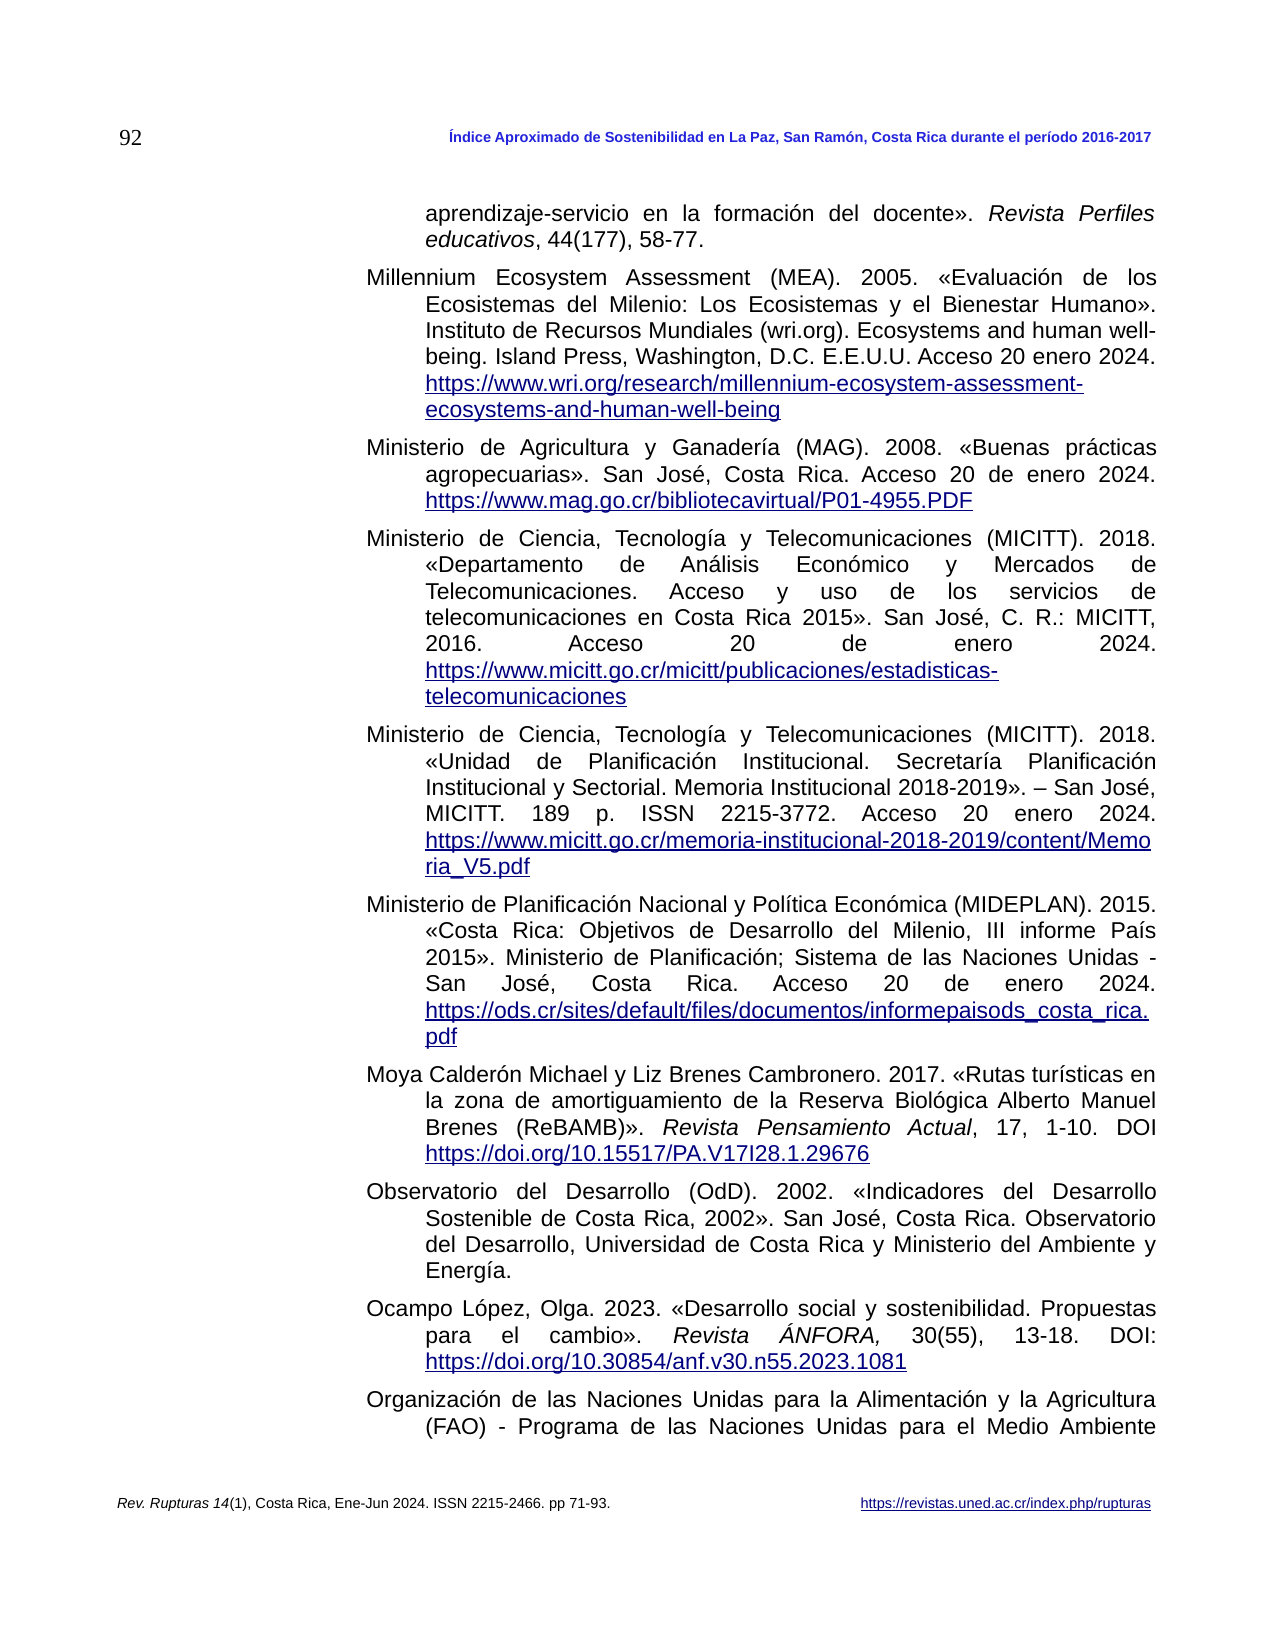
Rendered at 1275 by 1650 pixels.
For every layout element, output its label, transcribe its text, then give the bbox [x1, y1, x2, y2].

text Ministerio de Ciencia, Tecnología y Telecomunicaciones (MICITT). 2018. «Unidad de Planificación Institucional. Secretaría Planificación Institucional y Sectorial. Memoria Institucional 2018-2019». – San José, MICITT. 189 p. ISSN 2215-3772. Acceso 20 enero 2024. https://www.micitt.go.cr/memoria-institucional-2018-2019/content/Memoria_V5.pdf [366, 721, 1157, 879]
text Moya Calderón Michael y Liz Brenes Cambronero. 2017. «Rutas turísticas en la zona de amortiguamiento de la Reserva Biológica Alberto Manuel Brenes (ReBAMB)». Revista Pensamiento Actual, 17, 1-10. DOI https://doi.org/10.15517/PA.V17I28.1.29676 [366, 1061, 1157, 1166]
text Ministerio de Agricultura y Ganadería (MAG). 2008. «Buenas prácticas agropecuarias». San José, Costa Rica. Acceso 20 de enero 2024. https://www.mag.go.cr/bibliotecavirtual/P01-4955.PDF [366, 434, 1157, 513]
text Ministerio de Planificación Nacional y Política Económica (MIDEPLAN). 2015. «Costa Rica: Objetivos de Desarrollo del Milenio, III informe País 2015». Ministerio de Planificación; Sistema de las Naciones Unidas - San José, Costa Rica. Acceso 20 de enero 2024. https://ods.cr/sites/default/files/documentos/informepaisods_costa_rica.pdf [366, 891, 1157, 1049]
text aprendizaje-servicio en la formación del docente». Revista Perfiles educativos, 44(177), 58-77. [366, 200, 1157, 252]
text Millennium Ecosystem Assessment (MEA). 2005. «Evaluación de los Ecosistemas del Milenio: Los Ecosistemas y el Bienestar Humano». Instituto de Recursos Mundiales (wri.org). Ecosystems and human well-being. Island Press, Washington, D.C. E.E.U.U. Acceso 20 enero 2024. https://www.wri.org/research/millennium-ecosystem-assessment-ecosystems-and-human-well-being [366, 264, 1157, 422]
text Ocampo López, Olga. 2023. «Desarrollo social y sostenibilidad. Propuestas para el cambio». Revista ÁNFORA, 30(55), 13-18. DOI: https://doi.org/10.30854/anf.v30.n55.2023.1081 [366, 1295, 1157, 1374]
text Observatorio del Desarrollo (OdD). 2002. «Indicadores del Desarrollo Sostenible de Costa Rica, 2002». San José, Costa Rica. Observatorio del Desarrollo, Universidad de Costa Rica y Ministerio del Ambiente y Energía. [366, 1178, 1157, 1284]
text Organización de las Naciones Unidas para la Alimentación y la Agricultura (FAO) - Programa de las Naciones Unidas para el Medio Ambiente [366, 1386, 1157, 1439]
text Ministerio de Ciencia, Tecnología y Telecomunicaciones (MICITT). 2018. «Departamento de Análisis Económico y Mercados de Telecomunicaciones. Acceso y uso de los servicios de telecomunicaciones en Costa Rica 2015». San José, C. R.: MICITT, 2016. Acceso 20 de enero 2024. https://www.micitt.go.cr/micitt/publicaciones/estadisticas-telecomunicaciones [366, 525, 1157, 709]
